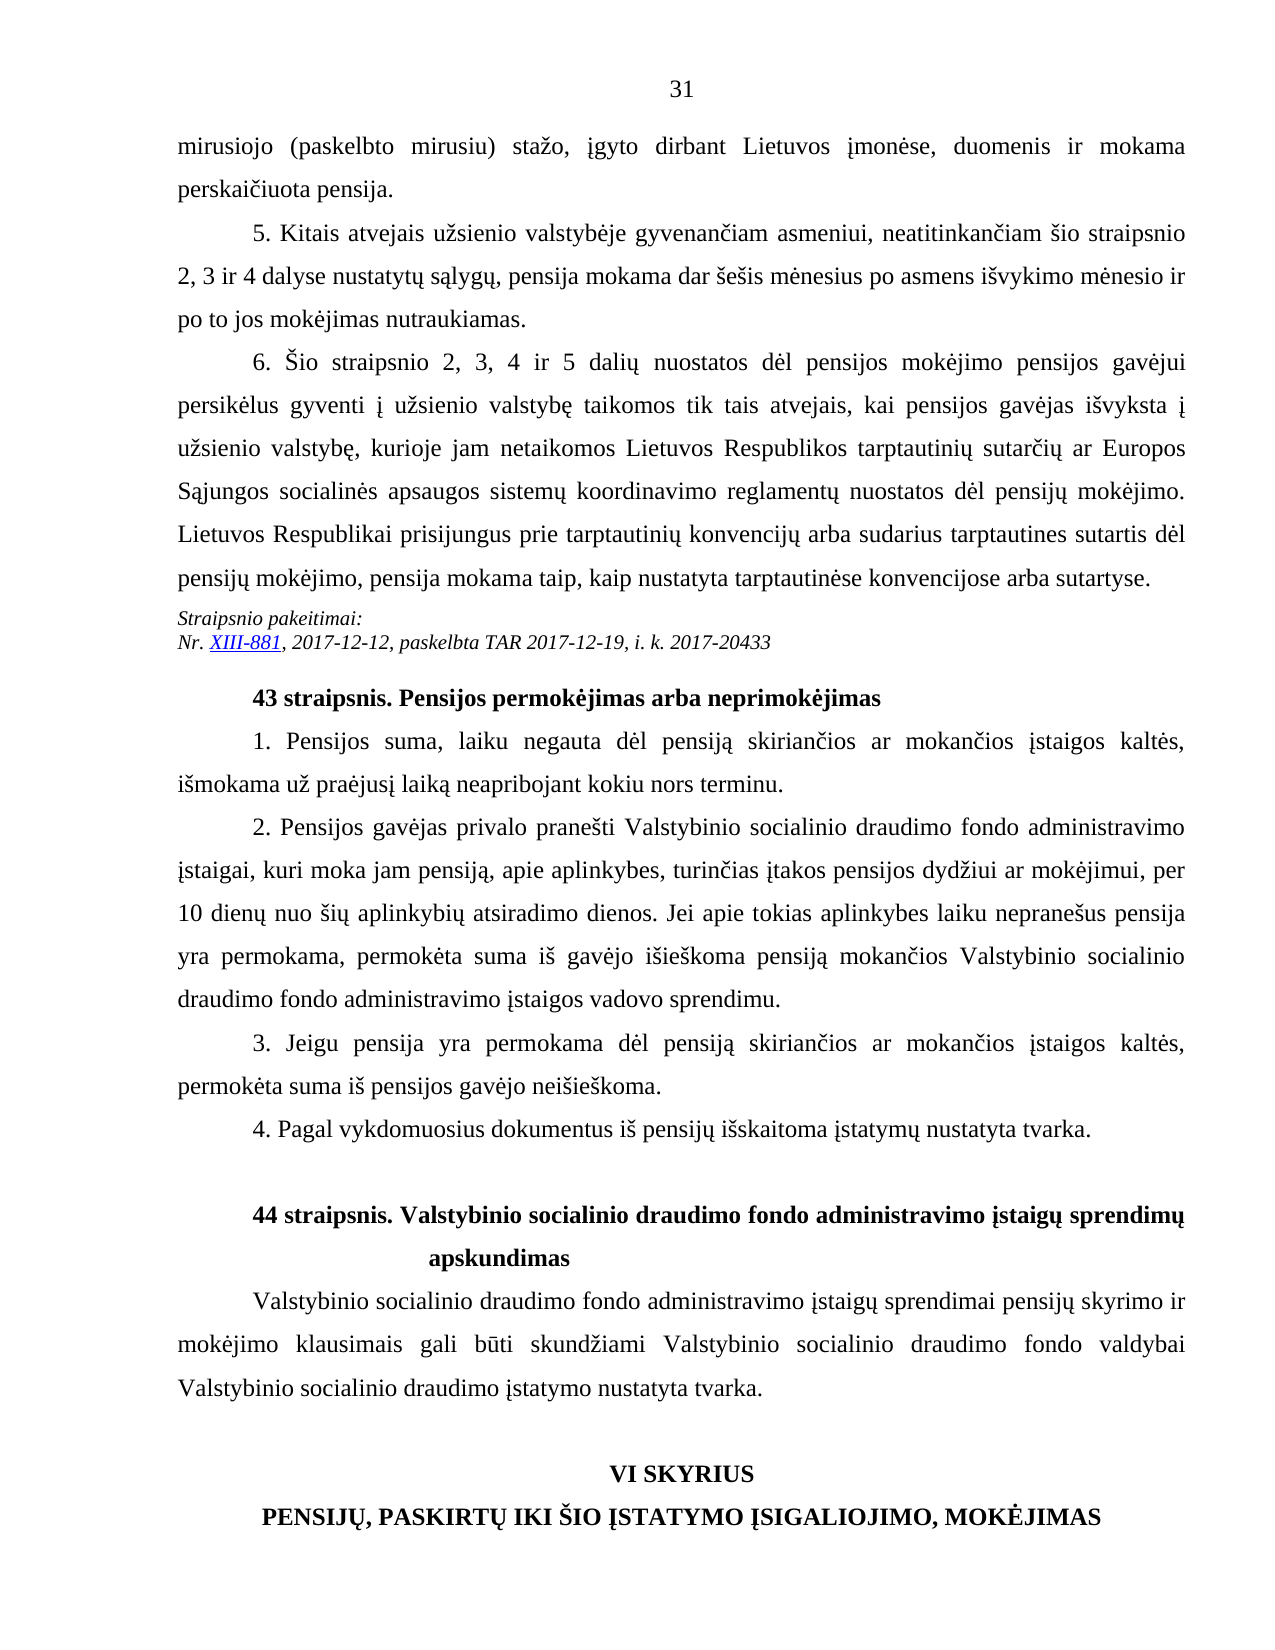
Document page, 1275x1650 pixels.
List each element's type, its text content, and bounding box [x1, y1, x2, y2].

text 3. Jeigu pensija yra permokama dėl pensiją skiriančios ar mokančios įstaigos kaltės, permokėta suma iš pensijos gavėjo neišieškoma. [177, 1028, 1186, 1099]
text Valstybinio socialinio draudimo fondo administravimo įstaigų sprendimai pensijų skyrimo ir mokėjimo klausimais gali būti skundžiami Valstybinio socialinio draudimo fondo valdybai Valstybinio socialinio draudimo įstatymo nustatyta tvarka. [177, 1286, 1186, 1401]
text 44 straipsnis. Valstybinio socialinio draudimo fondo administravimo įstaigų sprendimų apskundimas [252, 1200, 1186, 1272]
text mirusiojo (paskelbto mirusiu) stažo, įgyto dirbant Lietuvos įmonėse, duomenis ir mokama perskaičiuota pensija. [177, 131, 1186, 203]
text 6. Šio straipsnio 2, 3, 4 ir 5 dalių nuostatos dėl pensijos mokėjimo pensijos gavėjui persikėlus gyventi į užsienio valstybę taikomos tik tais atvejais, kai pensijos gavėjas išvyksta į užsienio valstybę, kurioje jam netaikomos Lietuvos Respublikos tarptautinių sutarčių ar Europos Sąjungos socialinės apsaugos sistemų koordinavimo reglamentų nuostatos dėl pensijų mokėjimo. Lietuvos Respublikai prisijungus prie tarptautinių konvencijų arba sudarius tarptautines sutartis dėl pensijų mokėjimo, pensija mokama taip, kaip nustatyta tarptautinėse konvencijose arba sutartyse. [177, 347, 1186, 591]
text 2. Pensijos gavėjas privalo pranešti Valstybinio socialinio draudimo fondo administravimo įstaigai, kuri moka jam pensiją, apie aplinkybes, turinčias įtakos pensijos dydžiui ar mokėjimui, per 10 dienų nuo šių aplinkybių atsiradimo dienos. Jei apie tokias aplinkybes laiku nepranešus pensija yra permokama, permokėta suma iš gavėjo išieškoma pensiją mokančios Valstybinio socialinio draudimo fondo administravimo įstaigos vadovo sprendimu. [177, 812, 1186, 1013]
text Straipsnio pakeitimai: [177, 606, 1186, 630]
text 1. Pensijos suma, laiku negauta dėl pensiją skiriančios ar mokančios įstaigos kaltės, išmokama už praėjusį laiką neapribojant kokiu nors terminu. [177, 726, 1186, 798]
text 4. Pagal vykdomuosius dokumentus iš pensijų išskaitoma įstatymų nustatyta tvarka. [177, 1114, 1186, 1143]
text Nr. XIII-881, 2017-12-12, paskelbta TAR 2017-12-19, i. k. 2017-20433 [177, 630, 1186, 654]
text 43 straipsnis. Pensijos permokėjimas arba neprimokėjimas [177, 683, 1186, 711]
text 5. Kitais atvejais užsienio valstybėje gyvenančiam asmeniui, neatitinkančiam šio straipsnio 2, 3 ir 4 dalyse nustatytų sąlygų, pensija mokama dar šešis mėnesius po asmens išvykimo mėnesio ir po to jos mokėjimas nutraukiamas. [177, 218, 1186, 333]
text PENSIJŲ, PASKIRTŲ IKI ŠIO ĮSTATYMO ĮSIGALIOJIMO, MOKĖJIMAS [177, 1502, 1186, 1531]
text VI SKYRIUS [177, 1459, 1186, 1488]
